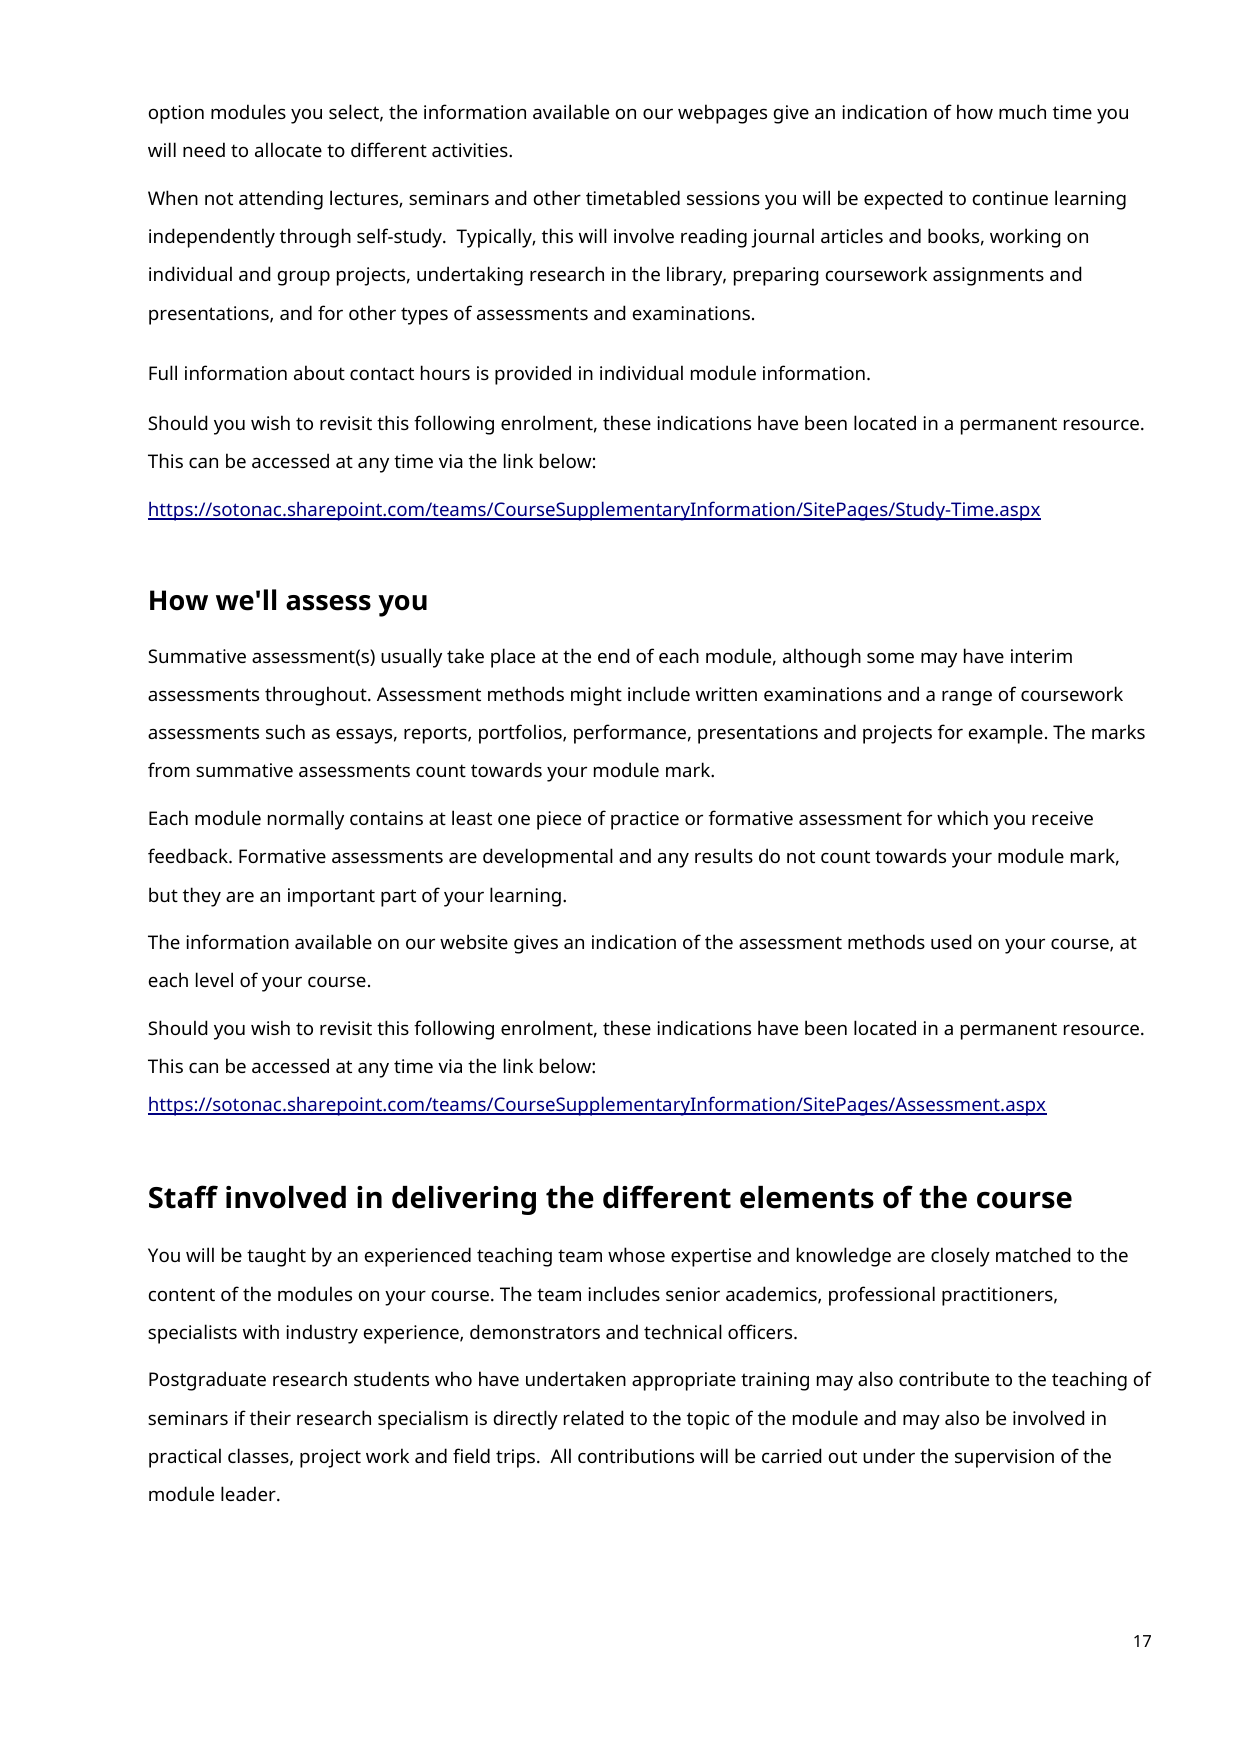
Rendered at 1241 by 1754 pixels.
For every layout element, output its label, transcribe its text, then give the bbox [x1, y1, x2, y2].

text Should you wish to revisit this following enrolment, these indications have been located in a permanent resource. This can be accessed at any time via the link below: https://sotonac.sharepoint.com/teams/CourseSupplementaryInformation/SitePages/Assessment.aspx [148, 1015, 1152, 1117]
text You will be taught by an experienced teaching team whose expertise and knowledge are closely matched to the content of the modules on your course. The team includes senior academics, professional practitioners, specialists with industry experience, demonstrators and technical officers. [148, 1243, 1152, 1344]
subtitle How we'll assess you [148, 582, 1152, 618]
subtitle Staff involved in delivering the different elements of the course [148, 1177, 1152, 1217]
text Each module normally contains at least one piece of practice or formative assessment for which you receive feedback. Formative assessments are developmental and any results do not count towards your module mark, but they are an important part of your learning. [148, 805, 1152, 907]
text option modules you select, the information available on our webpages give an indication of how much time you will need to allocate to different activities. [148, 99, 1152, 163]
text When not attending lectures, seminars and other timetabled sessions you will be expected to continue learning independently through self-study. Typically, this will involve reading journal articles and books, working on individual and group projects, undertaking research in the library, preparing coursework assignments and presentations, and for other types of assessments and examinations. [148, 185, 1152, 325]
text Summative assessment(s) usually take place at the end of each module, although some may have interim assessments throughout. Assessment methods might include written examinations and a range of coursework assessments such as essays, reports, portfolios, performance, presentations and projects for example. The marks from summative assessments count towards your module mark. [148, 643, 1152, 783]
text Full information about contact hours is provided in individual module information. [148, 360, 1152, 385]
text Postgraduate research students who have undertaken appropriate training may also contribute to the teaching of seminars if their research specialism is directly related to the topic of the module and may also be involved in practical classes, project work and field trips. All contributions will be carried out under the supervision of the module leader. [148, 1367, 1152, 1507]
text The information available on our website gives an indication of the assessment methods used on your course, at each level of your course. [148, 929, 1152, 993]
text https://sotonac.sharepoint.com/teams/CourseSupplementaryInformation/SitePages/Study-Time.aspx [148, 496, 1152, 522]
text Should you wish to revisit this following enrolment, these indications have been located in a permanent resource. This can be accessed at any time via the link below: [148, 411, 1152, 474]
